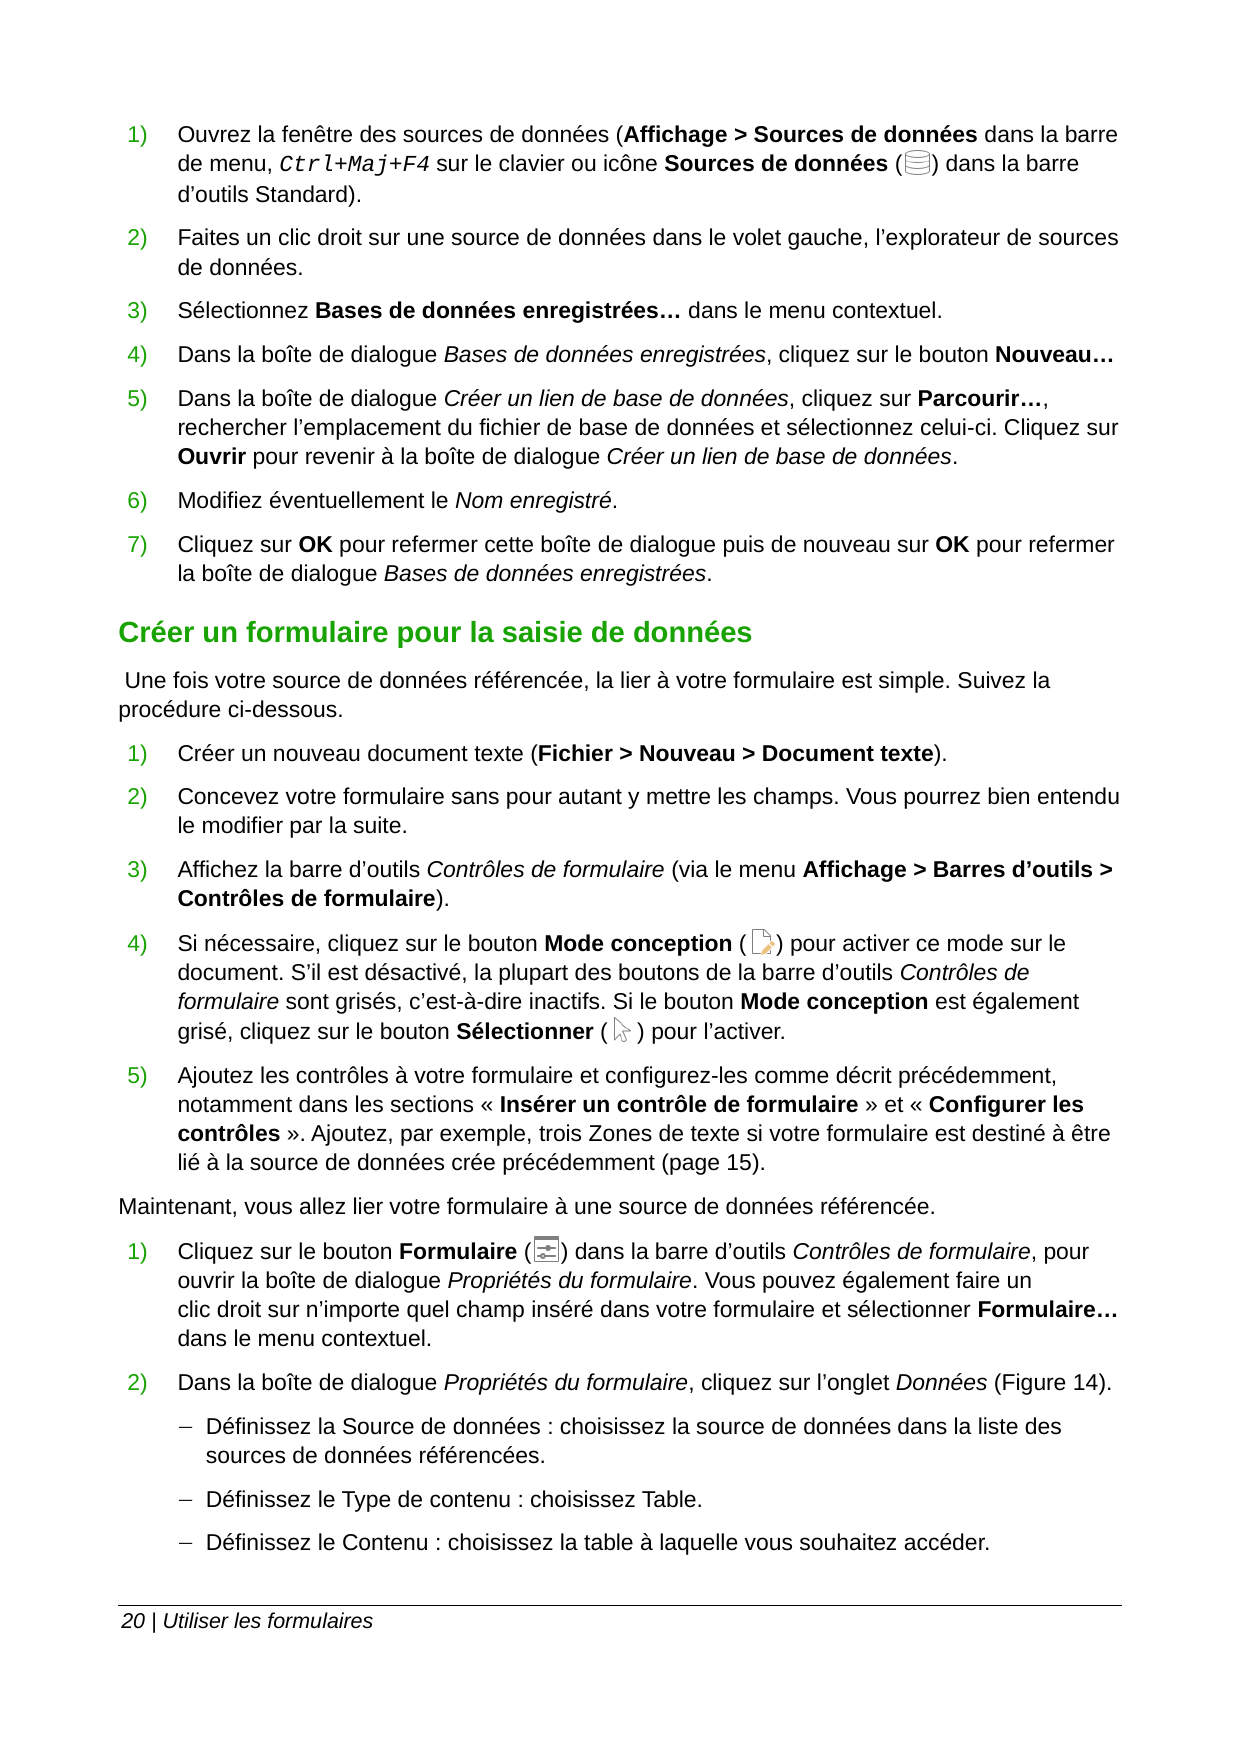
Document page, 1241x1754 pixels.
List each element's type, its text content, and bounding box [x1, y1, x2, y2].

list Faites un clic droit sur une source de données dans le volet gauche, l’explorateur de sources de données. [148, 222, 1122, 280]
list Si nécessaire, cliquez sur le bouton Mode conception () pour activer ce mode sur le document. S’il est désactivé, la plupart des boutons de la barre d’outils Contrôles de formulaire sont grisés, c’est-à-dire inactifs. Si le bouton Mode conception est également grisé, cliquez sur le bouton Sélectionner () pour l’activer. [148, 926, 1122, 1044]
list Dans la boîte de dialogue Créer un lien de base de données, cliquez sur Parcourir…, rechercher l’emplacement du fichier de base de données et sélectionnez celui-ci. Cliquez sur Ouvrir pour revenir à la boîte de dialogue Créer un lien de base de données. [148, 382, 1122, 469]
list Définissez le Contenu : choisissez la table à laquelle vous souhaitez accéder. [176, 1526, 1122, 1556]
list Ajoutez les contrôles à votre formulaire et configurez-les comme décrit précédemment, notamment dans les sections « Insérer un contrôle de formulaire » et « Configurer les contrôles ». Ajoutez, par exemple, trois Zones de texte si votre formulaire est destiné à être lié à la source de données crée précédemment (page 15). [148, 1059, 1122, 1176]
list Affichez la barre d’outils Contrôles de formulaire (via le menu Affichage > Barres d’outils > Contrôles de formulaire). [148, 853, 1122, 912]
list Définissez le Type de contenu : choisissez Table. [176, 1483, 1122, 1512]
list Cliquez sur le bouton Formulaire () dans la barre d’outils Contrôles de formulaire, pour ouvrir la boîte de dialogue Propriétés du formulaire. Vous pouvez également faire un clic droit sur n’importe quel champ inséré dans votre formulaire et sélectionner Formulaire… dans le menu contextuel. [148, 1234, 1122, 1351]
list Sélectionnez Bases de données enregistrées… dans le menu contextuel. [148, 294, 1122, 324]
list Définissez la Source de données : choisissez la source de données dans la liste des sources de données référencées. [176, 1410, 1122, 1468]
picture [607, 1014, 637, 1044]
list Concevez votre formulaire sans pour autant y mettre les champs. Vous pourrez bien entendu le modifier par la suite. [148, 781, 1122, 839]
subtitle Créer un formulaire pour la saisie de données [118, 616, 1122, 649]
text Une fois votre source de données référencée, la lier à votre formulaire est simple. Suivez la procédure ci-dessous. [118, 664, 1122, 722]
picture [746, 926, 776, 956]
list Modifiez éventuellement le Nom enregistré. [148, 484, 1122, 513]
text Maintenant, vous allez lier votre formulaire à une source de données référencée. [118, 1190, 1122, 1219]
picture [902, 147, 932, 177]
list Ouvrez la fenêtre des sources de données (Affichage > Sources de données dans la barre de menu, Ctrl+Maj+F4 sur le clavier ou icône Sources de données () dans la barre d’outils Standard). [148, 118, 1122, 207]
picture [531, 1234, 561, 1264]
list Dans la boîte de dialogue Propriétés du formulaire, cliquez sur l’onglet Données (Figure 14). [148, 1366, 1122, 1395]
list Cliquez sur OK pour refermer cette boîte de dialogue puis de nouveau sur OK pour refermer la boîte de dialogue Bases de données enregistrées. [148, 528, 1122, 586]
list Créer un nouveau document texte (Fichier > Nouveau > Document texte). [148, 737, 1122, 766]
list Dans la boîte de dialogue Bases de données enregistrées, cliquez sur le bouton Nouveau… [148, 338, 1122, 367]
